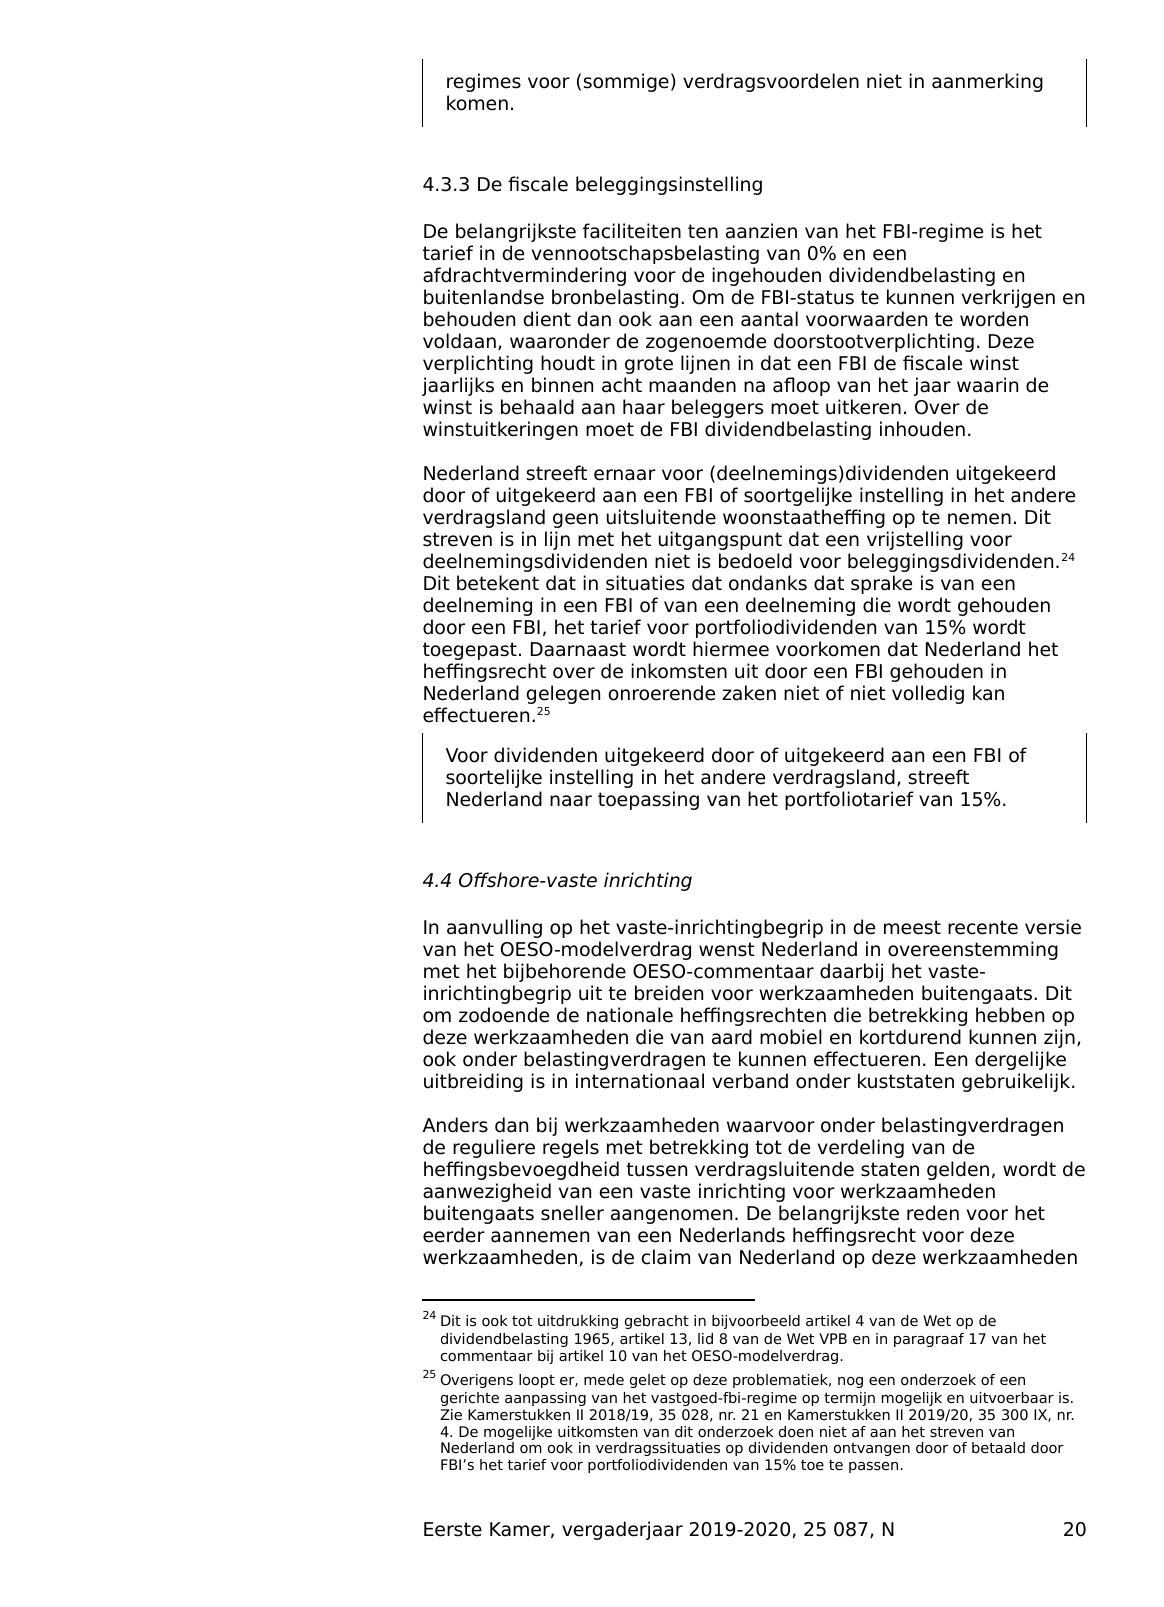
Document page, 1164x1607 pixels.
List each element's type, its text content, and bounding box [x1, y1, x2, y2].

table_header Voor dividenden uitgekeerd door of uitgekeerd aan een FBI of soortelijke instelling in het andere verdragsland, streeft Nederland naar toepassing van het portfoliotarief van 15%. [423, 733, 1086, 822]
subtitle 4.4 Offshore-vaste inrichting [422, 870, 1087, 892]
text Dit is ook tot uitdrukking gebracht in bijvoorbeeld artikel 4 van de Wet op de dividendbelasting 1965, artikel 13, lid 8 van de Wet VPB en in paragraaf 17 van het commentaar bij artikel 10 van het OESO-modelverdrag. [422, 1309, 1087, 1365]
table_header regimes voor (sommige) verdragsvoordelen niet in aanmerking komen. [423, 59, 1086, 127]
text Nederland streeft ernaar voor (deelnemings)dividenden uitgekeerd door of uitgekeerd aan een FBI of soortgelijke instelling in het andere verdragsland geen uitsluitende woonstaatheffing op te nemen. Dit streven is in lijn met het uitgangspunt dat een vrijstelling voor deelnemingsdividenden niet is bedoeld voor beleggingsdividenden. Dit betekent dat in situaties dat ondanks dat sprake is van een deelneming in een FBI of van een deelneming die wordt gehouden door een FBI, het tarief voor portfoliodividenden van 15% wordt toegepast. Daarnaast wordt hiermee voorkomen dat Nederland het heffingsrecht over de inkomsten uit door een FBI gehouden in Nederland gelegen onroerende zaken niet of niet volledig kan effectueren. [422, 463, 1087, 727]
text De belangrijkste faciliteiten ten aanzien van het FBI-regime is het tarief in de vennootschapsbelasting van 0% en een afdrachtvermindering voor de ingehouden dividendbelasting en buitenlandse bronbelasting. Om de FBI-status te kunnen verkrijgen en behouden dient dan ook aan een aantal voorwaarden te worden voldaan, waaronder de zogenoemde doorstootverplichting. Deze verplichting houdt in grote lijnen in dat een FBI de fiscale winst jaarlijks en binnen acht maanden na afloop van het jaar waarin de winst is behaald aan haar beleggers moet uitkeren. Over de winstuitkeringen moet de FBI dividendbelasting inhouden. [422, 221, 1087, 441]
text Anders dan bij werkzaamheden waarvoor onder belastingverdragen de reguliere regels met betrekking tot de verdeling van de heffingsbevoegdheid tussen verdragsluitende staten gelden, wordt de aanwezigheid van een vaste inrichting voor werkzaamheden buitengaats sneller aangenomen. De belangrijkste reden voor het eerder aannemen van een Nederlands heffingsrecht voor deze werkzaamheden, is de claim van Nederland op deze werkzaamheden [422, 1115, 1087, 1269]
text In aanvulling op het vaste-inrichtingbegrip in de meest recente versie van het OESO-modelverdrag wenst Nederland in overeenstemming met het bijbehorende OESO-commentaar daarbij het vaste-inrichtingbegrip uit te breiden voor werkzaamheden buitengaats. Dit om zodoende de nationale heffingsrechten die betrekking hebben op deze werkzaamheden die van aard mobiel en kortdurend kunnen zijn, ook onder belastingverdragen te kunnen effectueren. Een dergelijke uitbreiding is in internationaal verband onder kuststaten gebruikelijk. [422, 917, 1087, 1093]
subtitle 4.3.3 De fiscale beleggingsinstelling [422, 174, 1087, 196]
text Overigens loopt er, mede gelet op deze problematiek, nog een onderzoek of een gerichte aanpassing van het vastgoed-fbi-regime op termijn mogelijk en uitvoerbaar is. Zie Kamerstukken II 2018/19, 35 028, nr. 21 en Kamerstukken II 2019/20, 35 300 IX, nr. 4. De mogelijke uitkomsten van dit onderzoek doen niet af aan het streven van Nederland om ook in verdragssituaties op dividenden ontvangen door of betaald door FBI’s het tarief voor portfoliodividenden van 15% toe te passen. [422, 1368, 1087, 1474]
